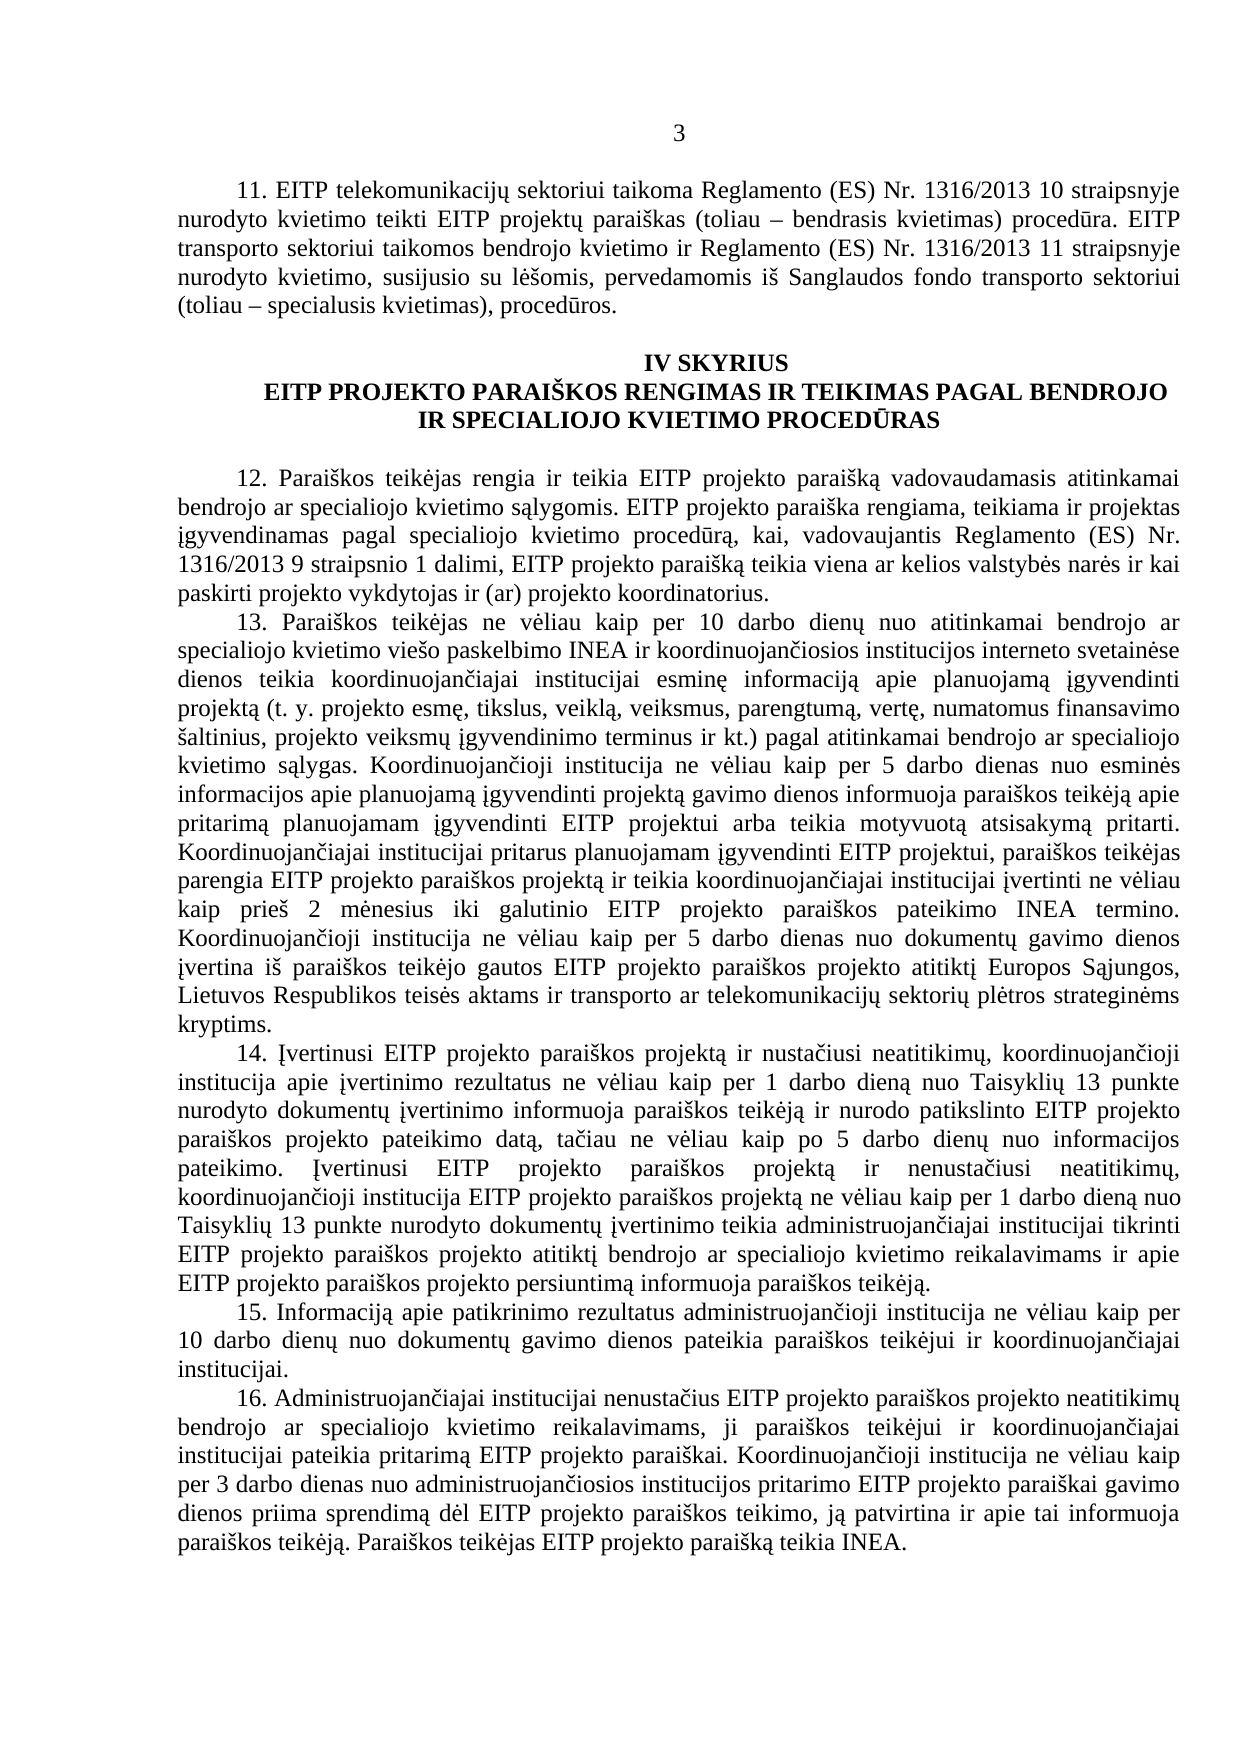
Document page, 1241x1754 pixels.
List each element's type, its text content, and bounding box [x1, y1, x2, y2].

text 11. EITP telekomunikacijų sektoriui taikoma Reglamento (ES) Nr. 1316/2013 10 straipsnyje nurodyto kvietimo teikti EITP projektų paraiškas (toliau – bendrasis kvietimas) procedūra. EITP transporto sektoriui taikomos bendrojo kvietimo ir Reglamento (ES) Nr. 1316/2013 11 straipsnyje nurodyto kvietimo, susijusio su lėšomis, pervedamomis iš Sanglaudos fondo transporto sektoriui (toliau – specialusis kvietimas), procedūros. [177, 176, 1181, 319]
text 13. Paraiškos teikėjas ne vėliau kaip per 10 darbo dienų nuo atitinkamai bendrojo ar specialiojo kvietimo viešo paskelbimo INEA ir koordinuojančiosios institucijos interneto svetainėse dienos teikia koordinuojančiajai institucijai esminę informaciją apie planuojamą įgyvendinti projektą (t. y. projekto esmę, tikslus, veiklą, veiksmus, parengtumą, vertę, numatomus finansavimo šaltinius, projekto veiksmų įgyvendinimo terminus ir kt.) pagal atitinkamai bendrojo ar specialiojo kvietimo sąlygas. Koordinuojančioji institucija ne vėliau kaip per 5 darbo dienas nuo esminės informacijos apie planuojamą įgyvendinti projektą gavimo dienos informuoja paraiškos teikėją apie pritarimą planuojamam įgyvendinti EITP projektui arba teikia motyvuotą atsisakymą pritarti. Koordinuojančiajai institucijai pritarus planuojamam įgyvendinti EITP projektui, paraiškos teikėjas parengia EITP projekto paraiškos projektą ir teikia koordinuojančiajai institucijai įvertinti ne vėliau kaip prieš 2 mėnesius iki galutinio EITP projekto paraiškos pateikimo INEA termino. Koordinuojančioji institucija ne vėliau kaip per 5 darbo dienas nuo dokumentų gavimo dienos įvertina iš paraiškos teikėjo gautos EITP projekto paraiškos projekto atitiktį Europos Sąjungos, Lietuvos Respublikos teisės aktams ir transporto ar telekomunikacijų sektorių plėtros strateginėms kryptims. [177, 607, 1181, 1038]
text IV SKYRIUS [177, 348, 1181, 377]
text 15. Informaciją apie patikrinimo rezultatus administruojančioji institucija ne vėliau kaip per 10 darbo dienų nuo dokumentų gavimo dienos pateikia paraiškos teikėjui ir koordinuojančiajai institucijai. [177, 1297, 1181, 1383]
text 14. Įvertinusi EITP projekto paraiškos projektą ir nustačiusi neatitikimų, koordinuojančioji institucija apie įvertinimo rezultatus ne vėliau kaip per 1 darbo dieną nuo Taisyklių 13 punkte nurodyto dokumentų įvertinimo informuoja paraiškos teikėją ir nurodo patikslinto EITP projekto paraiškos projekto pateikimo datą, tačiau ne vėliau kaip po 5 darbo dienų nuo informacijos pateikimo. Įvertinusi EITP projekto paraiškos projektą ir nenustačiusi neatitikimų, koordinuojančioji institucija EITP projekto paraiškos projektą ne vėliau kaip per 1 darbo dieną nuo Taisyklių 13 punkte nurodyto dokumentų įvertinimo teikia administruojančiajai institucijai tikrinti EITP projekto paraiškos projekto atitiktį bendrojo ar specialiojo kvietimo reikalavimams ir apie EITP projekto paraiškos projekto persiuntimą informuoja paraiškos teikėją. [177, 1038, 1181, 1297]
text 12. Paraiškos teikėjas rengia ir teikia EITP projekto paraišką vadovaudamasis atitinkamai bendrojo ar specialiojo kvietimo sąlygomis. EITP projekto paraiška rengiama, teikiama ir projektas įgyvendinamas pagal specialiojo kvietimo procedūrą, kai, vadovaujantis Reglamento (ES) Nr. 1316/2013 9 straipsnio 1 dalimi, EITP projekto paraišką teikia viena ar kelios valstybės narės ir kai paskirti projekto vykdytojas ir (ar) projekto koordinatorius. [177, 463, 1181, 607]
text 16. Administruojančiajai institucijai nenustačius EITP projekto paraiškos projekto neatitikimų bendrojo ar specialiojo kvietimo reikalavimams, ji paraiškos teikėjui ir koordinuojančiajai institucijai pateikia pritarimą EITP projekto paraiškai. Koordinuojančioji institucija ne vėliau kaip per 3 darbo dienas nuo administruojančiosios institucijos pritarimo EITP projekto paraiškai gavimo dienos priima sprendimą dėl EITP projekto paraiškos teikimo, ją patvirtina ir apie tai informuoja paraiškos teikėją. Paraiškos teikėjas EITP projekto paraišką teikia INEA. [177, 1383, 1181, 1556]
text EITP PROJEKTO PARAIŠKOS RENGIMAS IR TEIKIMAS PAGAL BENDROJO IR SPECIALIOJO KVIETIMO PROCEDŪRAS [177, 377, 1181, 434]
